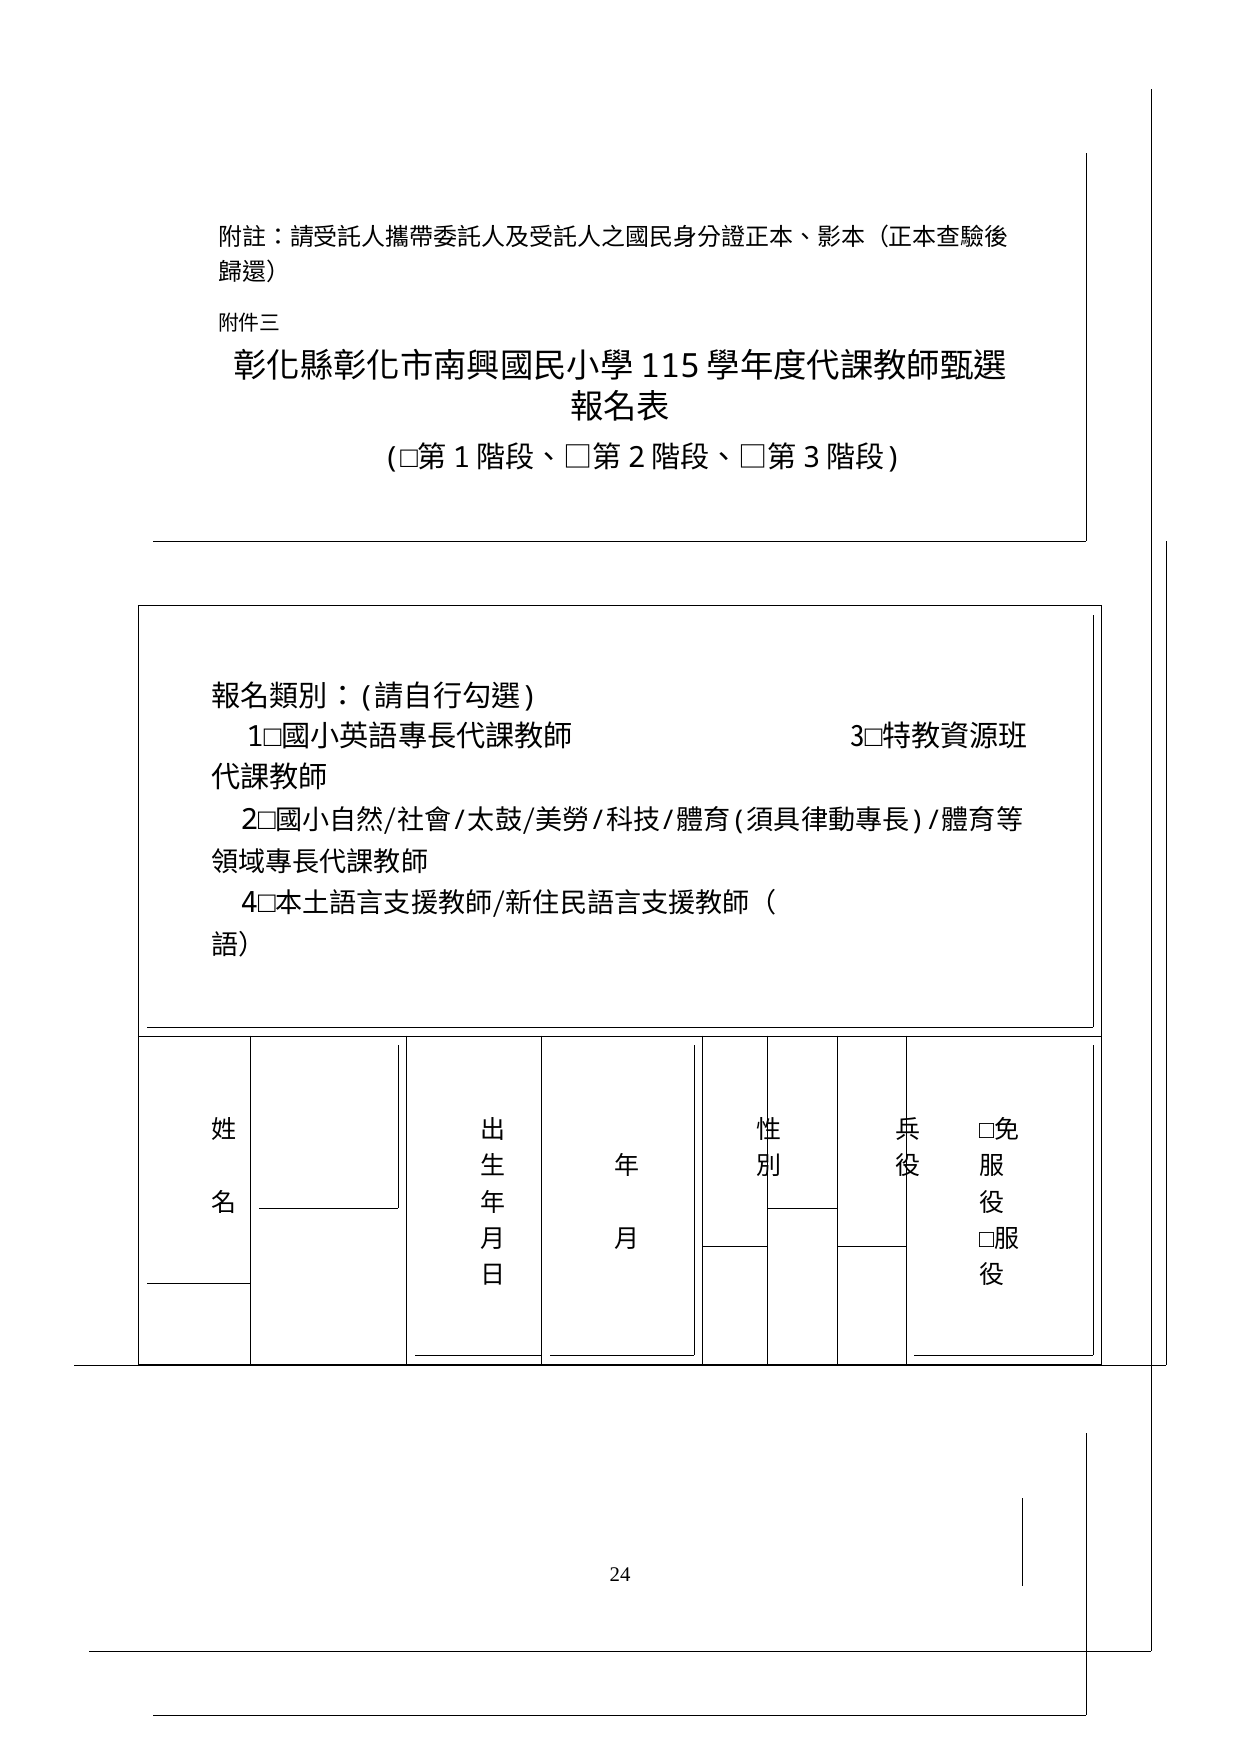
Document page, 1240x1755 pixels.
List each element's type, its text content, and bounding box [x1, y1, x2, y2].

text (□第1階段、□第2階段、□第3階段) [153, 370, 1086, 541]
table_cell [251, 1037, 406, 1364]
text 附註：請受託人攜帶委託人及受託人之國民身分證正本、影本（正本查驗後歸還） [153, 153, 1086, 241]
text 彰化縣彰化市南興國民小學115學年度代課教師甄選報名表 [153, 279, 1086, 370]
table_cell 年 月 [542, 1037, 702, 1364]
table_cell 性別 [703, 1037, 767, 1246]
table_cell 兵役 [838, 1037, 906, 1246]
text 附件三 [153, 241, 1086, 279]
table_cell 出生年月日 [407, 1037, 541, 1364]
table_cell □免服役 □服役期滿(退伍) [907, 1037, 1101, 1364]
table_cell [768, 1209, 837, 1364]
table_cell 兵役 [838, 1247, 906, 1364]
table_header 報名類別：(請自行勾選) 1□國小英語專長代課教師 3□特教資源班代課教師 2□國小自然/社會/太鼓/美勞/科技/體育(須具律動專長)/體育等領域專長代課教師 4□本土語言支援教師/新住民語言支援教師（ 語） [139, 606, 1101, 1036]
table_cell [768, 1037, 837, 1208]
table_cell 姓 名 [139, 1037, 250, 1364]
table_cell 性別 [703, 1247, 767, 1364]
